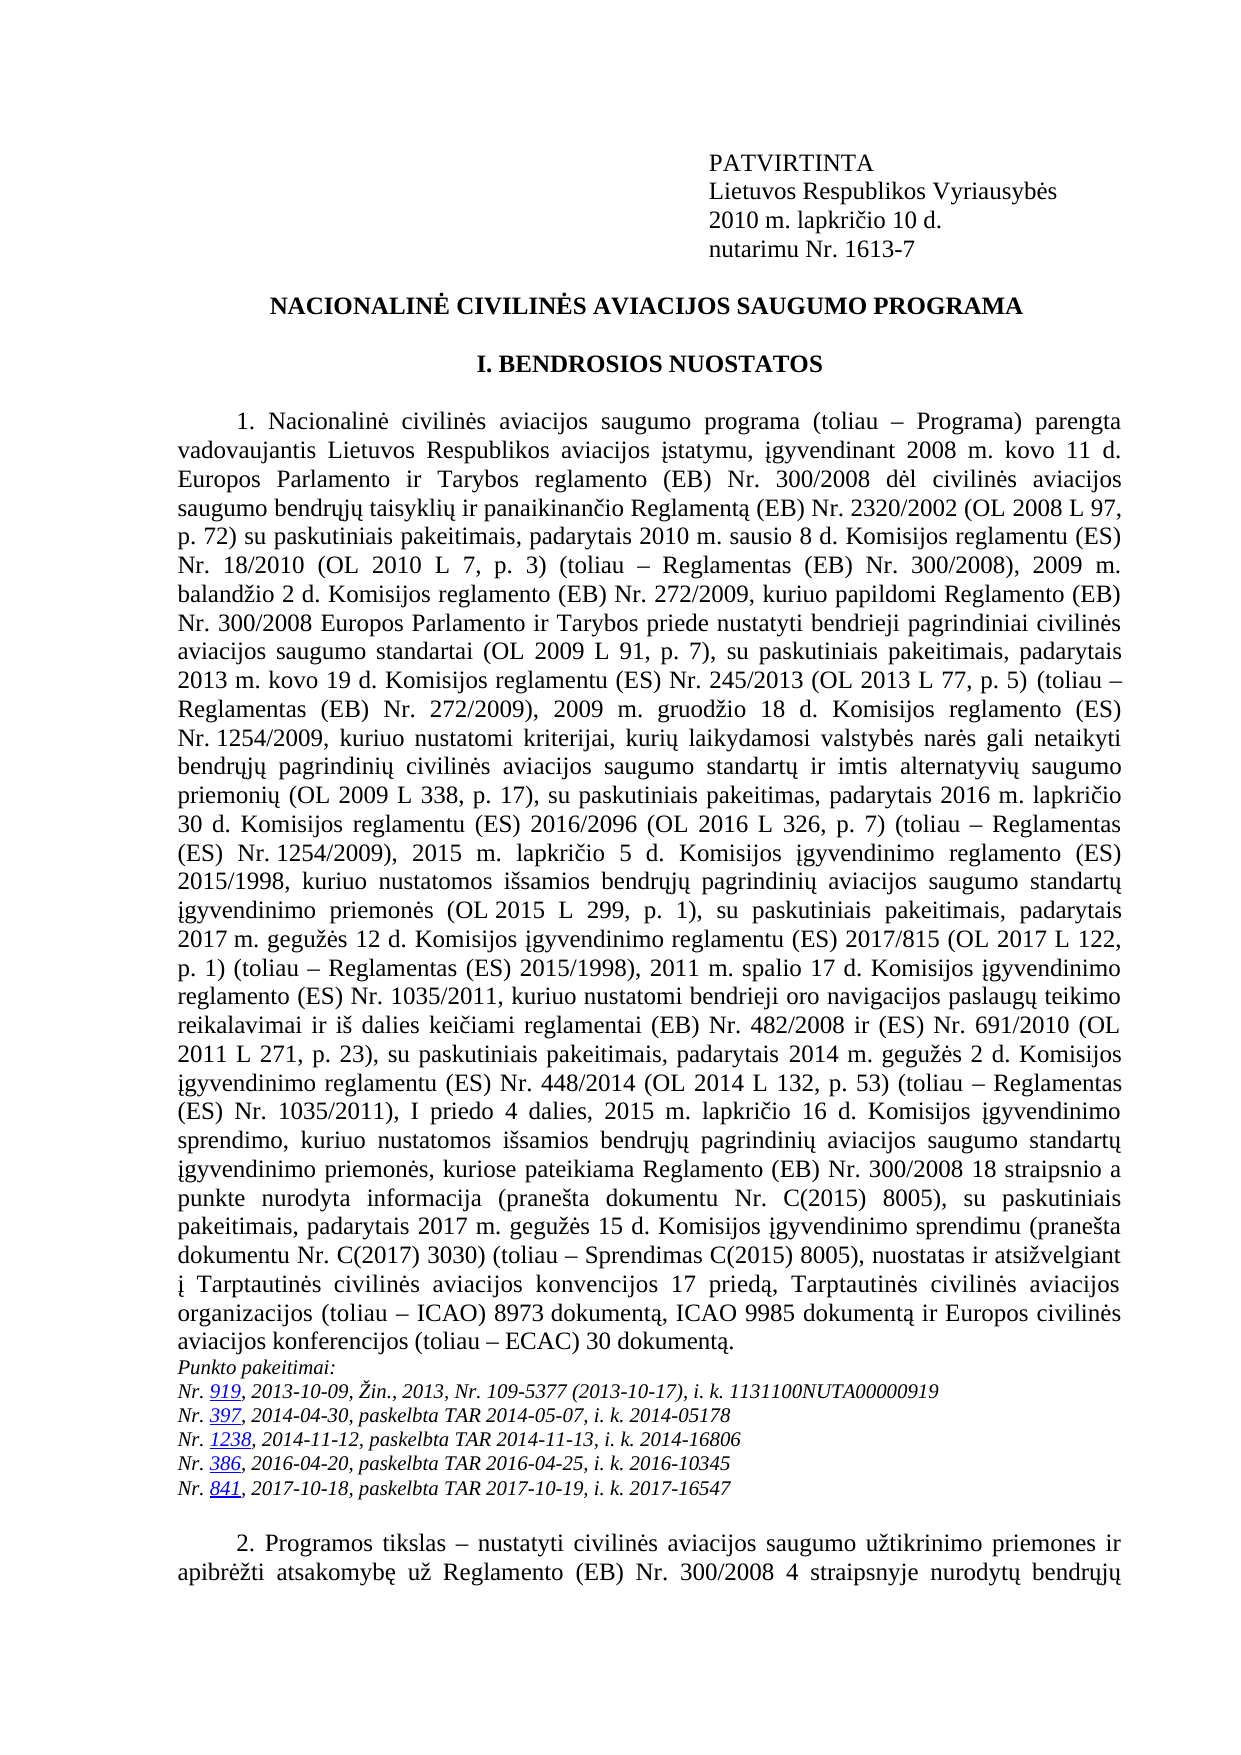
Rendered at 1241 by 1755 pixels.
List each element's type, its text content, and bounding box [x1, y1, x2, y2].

text Nr. 1238, 2014-11-12, paskelbta TAR 2014-11-13, i. k. 2014-16806 [177, 1427, 1122, 1451]
text 1. Nacionalinė civilinės aviacijos saugumo programa (toliau – Programa) parengta vadovaujantis Lietuvos Respublikos aviacijos įstatymu, įgyvendinant 2008 m. kovo 11 d. Europos Parlamento ir Tarybos reglamento (EB) Nr. 300/2008 dėl civilinės aviacijos saugumo bendrųjų taisyklių ir panaikinančio Reglamentą (EB) Nr. 2320/2002 (OL 2008 L 97, p. 72) su paskutiniais pakeitimais, padarytais 2010 m. sausio 8 d. Komisijos reglamentu (ES) Nr. 18/2010 (OL 2010 L 7, p. 3) (toliau – Reglamentas (EB) Nr. 300/2008), 2009 m. balandžio 2 d. Komisijos reglamento (EB) Nr. 272/2009, kuriuo papildomi Reglamento (EB) Nr. 300/2008 Europos Parlamento ir Tarybos priede nustatyti bendrieji pagrindiniai civilinės aviacijos saugumo standartai (OL 2009 L 91, p. 7), su paskutiniais pakeitimais, padarytais 2013 m. kovo 19 d. Komisijos reglamentu (ES) Nr. 245/2013 (OL 2013 L 77, p. 5) (toliau – Reglamentas (EB) Nr. 272/2009), 2009 m. gruodžio 18 d. Komisijos reglamento (ES) Nr. 1254/2009, kuriuo nustatomi kriterijai, kurių laikydamosi valstybės narės gali netaikyti bendrųjų pagrindinių civilinės aviacijos saugumo standartų ir imtis alternatyvių saugumo priemonių (OL 2009 L 338, p. 17), su paskutiniais pakeitimas, padarytais 2016 m. lapkričio 30 d. Komisijos reglamentu (ES) 2016/2096 (OL 2016 L 326, p. 7) (toliau – Reglamentas (ES) Nr. 1254/2009), 2015 m. lapkričio 5 d. Komisijos įgyvendinimo reglamento (ES) 2015/1998, kuriuo nustatomos išsamios bendrųjų pagrindinių aviacijos saugumo standartų įgyvendinimo priemonės (OL 2015 L 299, p. 1), su paskutiniais pakeitimais, padarytais 2017 m. gegužės 12 d. Komisijos įgyvendinimo reglamentu (ES) 2017/815 (OL 2017 L 122, p. 1) (toliau – Reglamentas (ES) 2015/1998), 2011 m. spalio 17 d. Komisijos įgyvendinimo reglamento (ES) Nr. 1035/2011, kuriuo nustatomi bendrieji oro navigacijos paslaugų teikimo reikalavimai ir iš dalies keičiami reglamentai (EB) Nr. 482/2008 ir (ES) Nr. 691/2010 (OL 2011 L 271, p. 23), su paskutiniais pakeitimais, padarytais 2014 m. gegužės 2 d. Komisijos įgyvendinimo reglamentu (ES) Nr. 448/2014 (OL 2014 L 132, p. 53) (toliau – Reglamentas (ES) Nr. 1035/2011), I priedo 4 dalies, 2015 m. lapkričio 16 d. Komisijos įgyvendinimo sprendimo, kuriuo nustatomos išsamios bendrųjų pagrindinių aviacijos saugumo standartų įgyvendinimo priemonės, kuriose pateikiama Reglamento (EB) Nr. 300/2008 18 straipsnio a punkte nurodyta informacija (pranešta dokumentu Nr. C(2015) 8005), su paskutiniais pakeitimais, padarytais 2017 m. gegužės 15 d. Komisijos įgyvendinimo sprendimu (pranešta dokumentu Nr. C(2017) 3030) (toliau – Sprendimas C(2015) 8005), nuostatas ir atsižvelgiant į Tarptautinės civilinės aviacijos konvencijos 17 priedą, Tarptautinės civilinės aviacijos organizacijos (toliau – ICAO) 8973 dokumentą, ICAO 9985 dokumentą ir Europos civilinės aviacijos konferencijos (toliau – ECAC) 30 dokumentą. [177, 406, 1122, 1355]
text Lietuvos Respublikos Vyriausybės [177, 176, 1122, 205]
text Nr. 841, 2017-10-18, paskelbta TAR 2017-10-19, i. k. 2017-16547 [177, 1475, 1122, 1499]
text I. BENDROSIOS NUOSTATOS [177, 349, 1122, 378]
text Nr. 397, 2014-04-30, paskelbta TAR 2014-05-07, i. k. 2014-05178 [177, 1403, 1122, 1427]
text Punkto pakeitimai: [177, 1355, 1122, 1379]
text nutarimu Nr. 1613-7 [177, 234, 1122, 263]
text PATVIRTINTA [709, 148, 1122, 176]
text 2. Programos tikslas – nustatyti civilinės aviacijos saugumo užtikrinimo priemones ir apibrėžti atsakomybę už Reglamento (EB) Nr. 300/2008 4 straipsnyje nurodytų bendrųjų [177, 1528, 1122, 1586]
text 2010 m. lapkričio 10 d. [177, 205, 1122, 234]
text Nr. 919, 2013-10-09, Žin., 2013, Nr. 109-5377 (2013-10-17), i. k. 1131100NUTA00000919 [177, 1379, 1122, 1403]
text Nr. 386, 2016-04-20, paskelbta TAR 2016-04-25, i. k. 2016-10345 [177, 1451, 1122, 1475]
text NACIONALINĖ CIVILINĖS AVIACIJOS SAUGUMO PROGRAMA [177, 291, 1122, 320]
